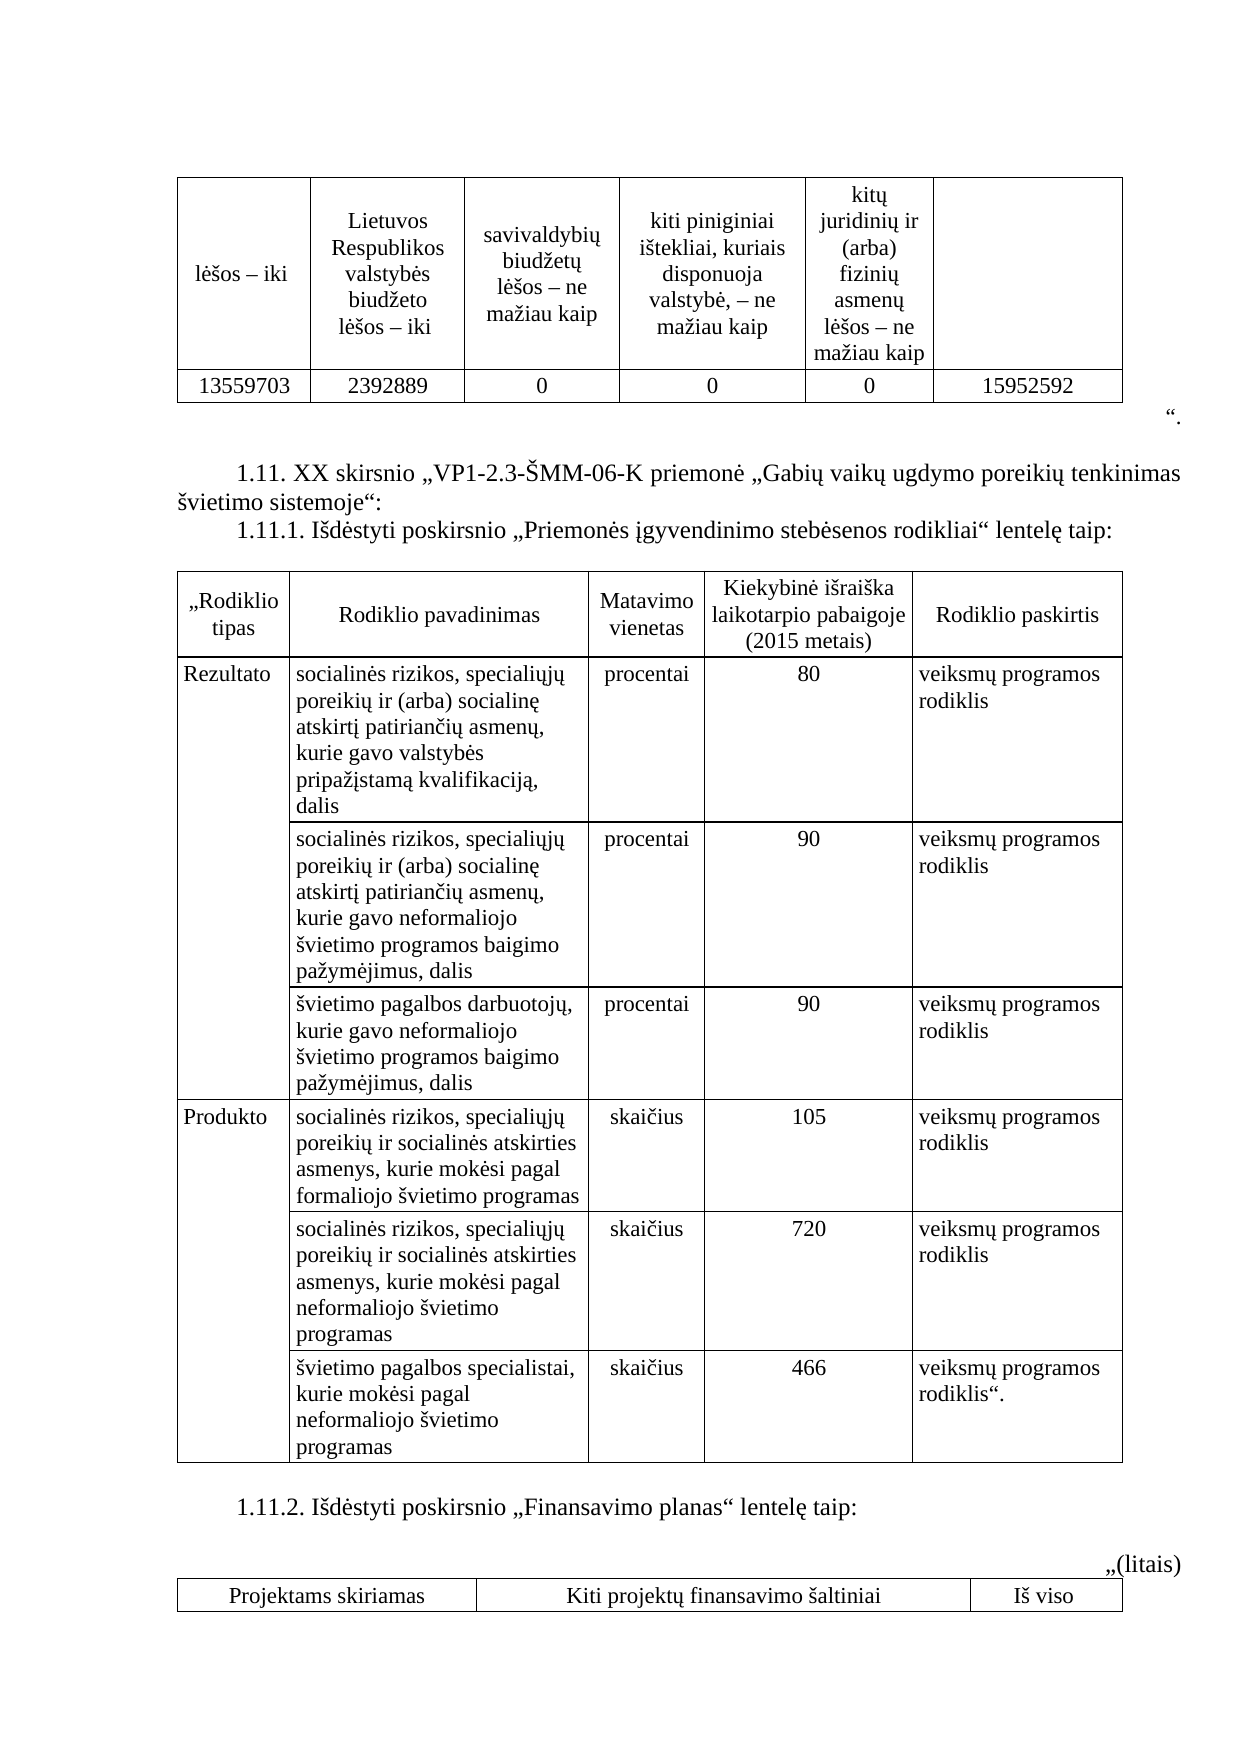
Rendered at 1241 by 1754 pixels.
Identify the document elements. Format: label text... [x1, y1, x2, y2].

table_cell 15952592 [934, 370, 1122, 402]
table_cell Lietuvos Respublikos valstybės biudžeto lėšos – iki [311, 178, 464, 368]
table_header Projektams skiriamas [178, 1579, 476, 1611]
table_header Iš viso [971, 1579, 1122, 1611]
table_cell veiksmų programos rodiklis [913, 1100, 1122, 1211]
table_cell savivaldybių biudžetų lėšos – ne mažiau kaip [465, 178, 619, 368]
table_cell socialinės rizikos, specialiųjų poreikių ir socialinės atskirties asmenys, kurie mokėsi pagal formaliojo švietimo programas [290, 1100, 588, 1211]
table_cell procentai [589, 823, 704, 986]
table_cell 720 [705, 1212, 912, 1350]
table_cell 0 [620, 370, 805, 402]
table_header Rodiklio paskirtis [913, 572, 1122, 656]
table_cell kitų juridinių ir (arba) fizinių asmenų lėšos – ne mažiau kaip [806, 178, 933, 368]
table_header „Rodiklio tipas [178, 572, 289, 656]
table_cell socialinės rizikos, specialiųjų poreikių ir socialinės atskirties asmenys, kurie mokėsi pagal neformaliojo švietimo programas [290, 1212, 588, 1350]
table_cell procentai [589, 988, 704, 1099]
table_cell 105 [705, 1100, 912, 1211]
table_cell skaičius [589, 1351, 704, 1462]
table_cell 80 [705, 658, 912, 821]
table_header Kiekybinė išraiška laikotarpio pabaigoje (2015 metais) [705, 572, 912, 656]
table_cell švietimo pagalbos darbuotojų, kurie gavo neformaliojo švietimo programos baigimo pažymėjimus, dalis [290, 988, 588, 1099]
table_cell veiksmų programos rodiklis [913, 1212, 1122, 1350]
table_cell veiksmų programos rodiklis [913, 988, 1122, 1099]
table_cell procentai [589, 658, 704, 821]
text „(litais) [177, 1549, 1181, 1578]
text “. [177, 403, 1181, 429]
table_cell lėšos – iki [178, 178, 310, 368]
table_cell 2392889 [311, 370, 464, 402]
table_cell socialinės rizikos, specialiųjų poreikių ir (arba) socialinę atskirtį patiriančių asmenų, kurie gavo neformaliojo švietimo programos baigimo pažymėjimus, dalis [290, 823, 588, 986]
text 1.11. XX skirsnio „VP1-2.3-ŠMM-06-K priemonė „Gabių vaikų ugdymo poreikių tenkinimas švietimo sistemoje“: [177, 458, 1181, 515]
table_header Matavimo vienetas [589, 572, 704, 656]
table_cell kiti piniginiai ištekliai, kuriais disponuoja valstybė, – ne mažiau kaip [620, 178, 805, 368]
table_header Kiti projektų finansavimo šaltiniai [477, 1579, 970, 1611]
table_cell 0 [806, 370, 933, 402]
table_cell Produkto [178, 1100, 289, 1462]
table_header Rodiklio pavadinimas [290, 572, 588, 656]
table_cell 466 [705, 1351, 912, 1462]
table_header [934, 178, 1122, 368]
table_cell veiksmų programos rodiklis [913, 823, 1122, 986]
table_cell socialinės rizikos, specialiųjų poreikių ir (arba) socialinę atskirtį patiriančių asmenų, kurie gavo valstybės pripažįstamą kvalifikaciją, dalis [290, 658, 588, 821]
table_cell skaičius [589, 1212, 704, 1350]
table_cell veiksmų programos rodiklis“. [913, 1351, 1122, 1462]
text 1.11.2. Išdėstyti poskirsnio „Finansavimo planas“ lentelę taip: [177, 1492, 1181, 1521]
text 1.11.1. Išdėstyti poskirsnio „Priemonės įgyvendinimo stebėsenos rodikliai“ lentelę taip: [177, 515, 1181, 544]
table_cell Rezultato [178, 658, 289, 1099]
table_cell švietimo pagalbos specialistai, kurie mokėsi pagal neformaliojo švietimo programas [290, 1351, 588, 1462]
table_cell 13559703 [178, 370, 310, 402]
table_cell 90 [705, 988, 912, 1099]
table_cell veiksmų programos rodiklis [913, 658, 1122, 821]
table_cell 90 [705, 823, 912, 986]
table_cell 0 [465, 370, 619, 402]
table_cell skaičius [589, 1100, 704, 1211]
